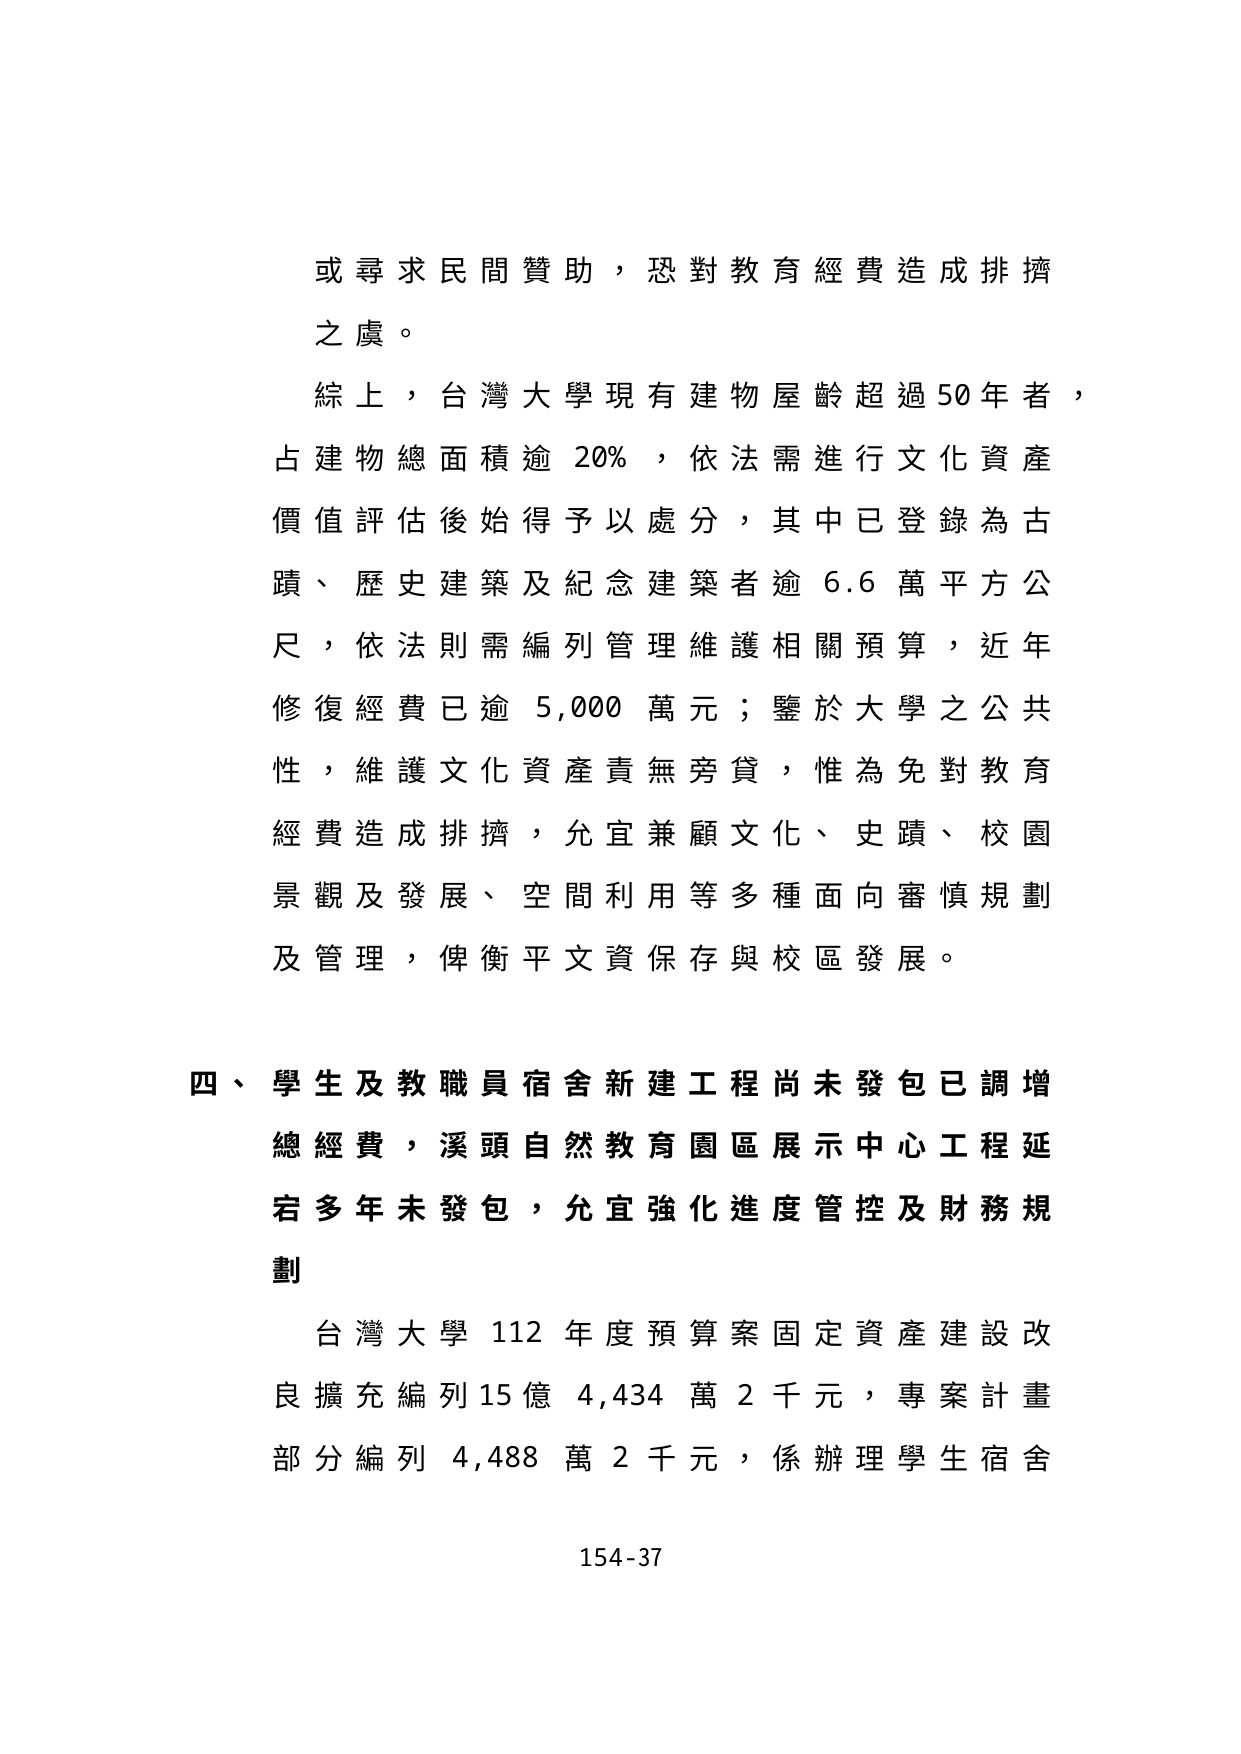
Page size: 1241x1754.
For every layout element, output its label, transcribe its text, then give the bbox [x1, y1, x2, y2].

text 台灣大學112年度預算案固定資產建設改良擴充編列15億4,434萬2千元，專案計畫部分編列4,488萬2千元，係辦理學生宿舍 [242, 1290, 1058, 1477]
text 綜上，台灣大學現有建物屋齡超過50年者，占建物總面積逾20%，依法需進行文化資產價值評估後始得予以處分，其中已登錄為古蹟、歷史建築及紀念建築者逾6.6萬平方公尺，依法則需編列管理維護相關預算，近年修復經費已逾5,000萬元；鑒於大學之公共性，維護文化資產責無旁貸，惟為免對教育經費造成排擠，允宜兼顧文化、史蹟、校園景觀及發展、空間利用等多種面向審慎規劃及管理，俾衡平文資保存與校區發展。 [242, 352, 1058, 977]
text 4.台灣大學已登錄為古蹟、歷史建築及紀念建築之建物面積逾6.6萬平方公尺，日後維修經費恐頗龐鉅；以鹿鳴堂為例，該建物登錄為歷史建築後對校區未來規劃方向影響甚大，修復計畫於111年4月經台北市政府核准，修繕經費預估8,200萬元，將以募款方式辦理。該校歷年編列文化資產保存維護相關預算數額有限，如112年度預算案僅編列文化資產保存維護相關預算400萬元，故若未能爭取相關機關補助或尋求民間贊助，恐對教育經費造成排擠之虞。 [271, 227, 1058, 352]
text 四、學生及教職員宿舍新建工程尚未發包已調增總經費，溪頭自然教育園區展示中心工程延宕多年未發包，允宜強化進度管控及財務規劃 [183, 1040, 1058, 1290]
